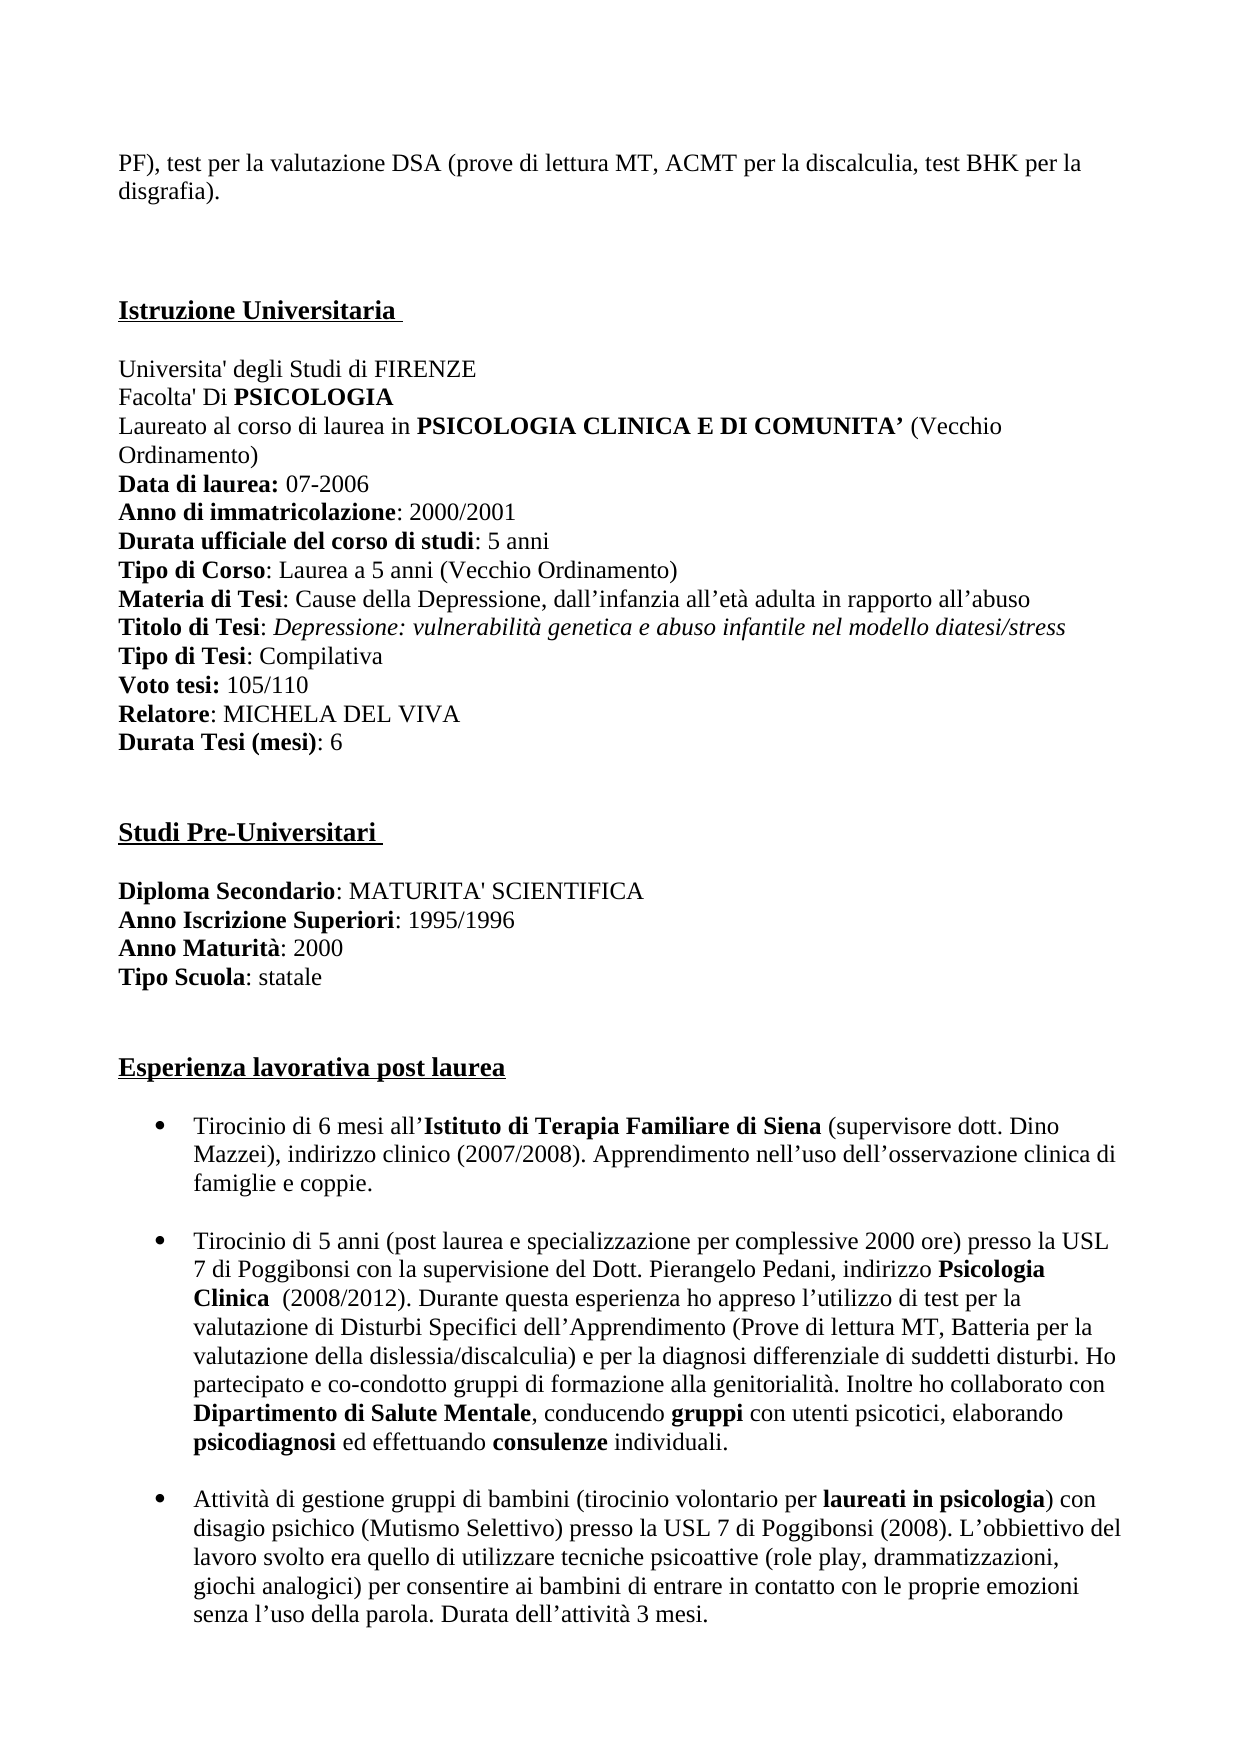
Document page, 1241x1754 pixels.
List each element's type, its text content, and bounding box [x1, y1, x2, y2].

text Materia di Tesi: Cause della Depressione, dall’infanzia all’età adulta in rapporto all’abuso [118, 584, 1122, 612]
text Istruzione Universitaria [118, 294, 1122, 325]
text Anno Maturità: 2000 [118, 933, 1122, 962]
text Facolta' Di PSICOLOGIA [118, 382, 1122, 411]
text Relatore: MICHELA DEL VIVA [118, 699, 1122, 727]
text Anno di immatricolazione: 2000/2001 [118, 497, 1122, 526]
text Durata Tesi (mesi): 6 [118, 727, 1122, 756]
text Tipo Scuola: statale [118, 962, 1122, 991]
text PF), test per la valutazione DSA (prove di lettura MT, ACMT per la discalculia, test BHK per la disgrafia). [118, 148, 1122, 205]
list Tirocinio di 5 anni (post laurea e specializzazione per complessive 2000 ore) presso la USL 7 di Poggibonsi con la supervisione del Dott. Pierangelo Pedani, indirizzo Psicologia Clinica (2008/2012). Durante questa esperienza ho appreso l’utilizzo di test per la valutazione di Disturbi Specifici dell’Apprendimento (Prove di lettura MT, Batteria per la valutazione della dislessia/discalculia) e per la diagnosi differenziale di suddetti disturbi. Ho partecipato e co-condotto gruppi di formazione alla genitorialità. Inoltre ho collaborato con Dipartimento di Salute Mentale, conducendo gruppi con utenti psicotici, elaborando psicodiagnosi ed effettuando consulenze individuali. [156, 1226, 1122, 1456]
text Titolo di Tesi: Depressione: vulnerabilità genetica e abuso infantile nel modello diatesi/stress [118, 612, 1122, 641]
text Durata ufficiale del corso di studi: 5 anni [118, 526, 1122, 555]
text Laureato al corso di laurea in PSICOLOGIA CLINICA E DI COMUNITA’ (Vecchio Ordinamento) [118, 411, 1122, 469]
list Tirocinio di 6 mesi all’Istituto di Terapia Familiare di Siena (supervisore dott. Dino Mazzei), indirizzo clinico (2007/2008). Apprendimento nell’uso dell’osservazione clinica di famiglie e coppie. [156, 1111, 1122, 1197]
text Anno Iscrizione Superiori: 1995/1996 [118, 905, 1122, 933]
text Tipo di Tesi: Compilativa [118, 641, 1122, 670]
list Attività di gestione gruppi di bambini (tirocinio volontario per laureati in psicologia) con disagio psichico (Mutismo Selettivo) presso la USL 7 di Poggibonsi (2008). L’obbiettivo del lavoro svolto era quello di utilizzare tecniche psicoattive (role play, drammatizzazioni, giochi analogici) per consentire ai bambini di entrare in contatto con le proprie emozioni senza l’uso della parola. Durata dell’attività 3 mesi. [156, 1484, 1122, 1628]
text Universita' degli Studi di FIRENZE [118, 354, 1122, 382]
text Esperienza lavorativa post laurea [118, 1051, 1122, 1082]
text Data di laurea: 07-2006 [118, 469, 1122, 497]
text Voto tesi: 105/110 [118, 670, 1122, 699]
text Studi Pre-Universitari [118, 816, 1122, 847]
text Tipo di Corso: Laurea a 5 anni (Vecchio Ordinamento) [118, 555, 1122, 584]
text Diploma Secondario: MATURITA' SCIENTIFICA [118, 876, 1122, 905]
